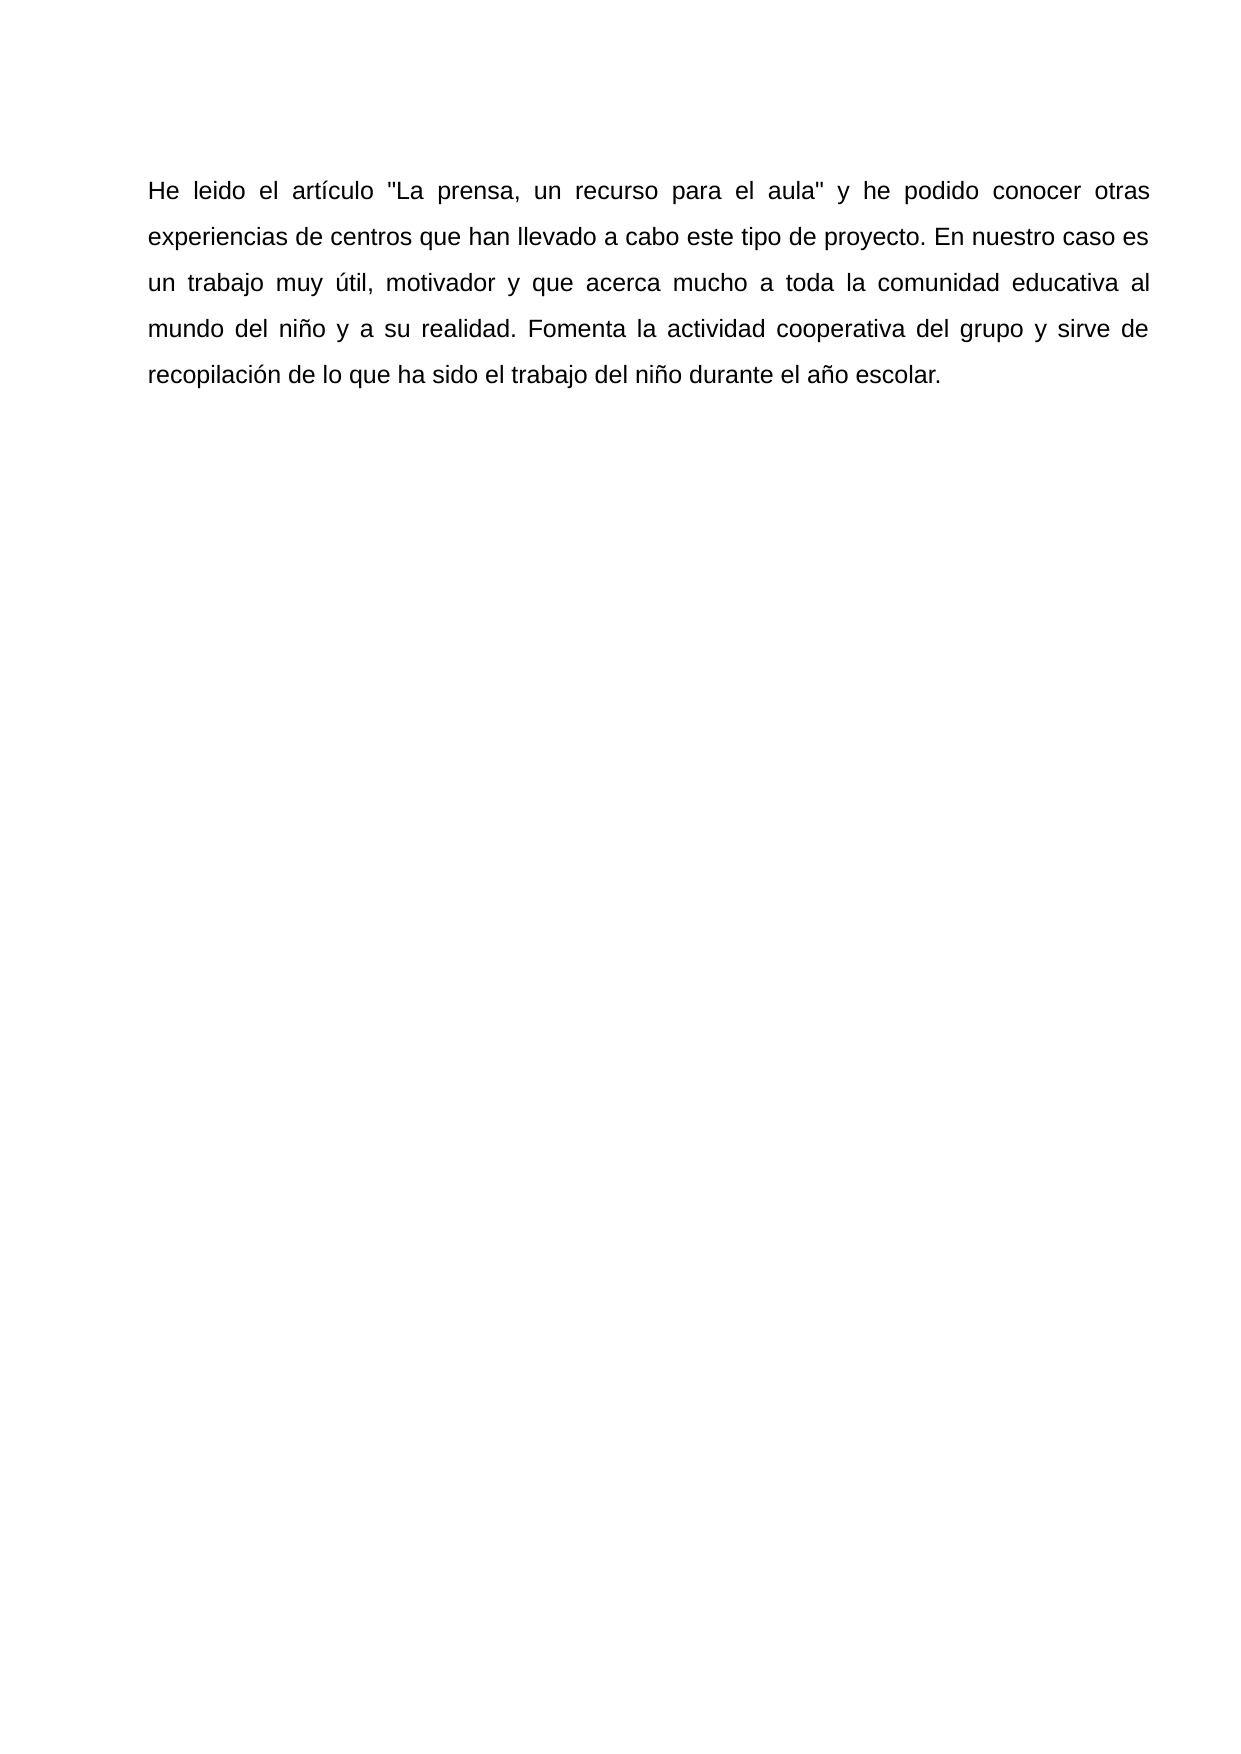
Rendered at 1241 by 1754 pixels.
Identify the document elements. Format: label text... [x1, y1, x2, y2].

text He leido el artículo "La prensa, un recurso para el aula" y he podido conocer otras experiencias de centros que han llevado a cabo este tipo de proyecto. En nuestro caso es un trabajo muy útil, motivador y que acerca mucho a toda la comunidad educativa al mundo del niño y a su realidad. Fomenta la actividad cooperativa del grupo y sirve de recopilación de lo que ha sido el trabajo del niño durante el año escolar. [148, 176, 1152, 388]
